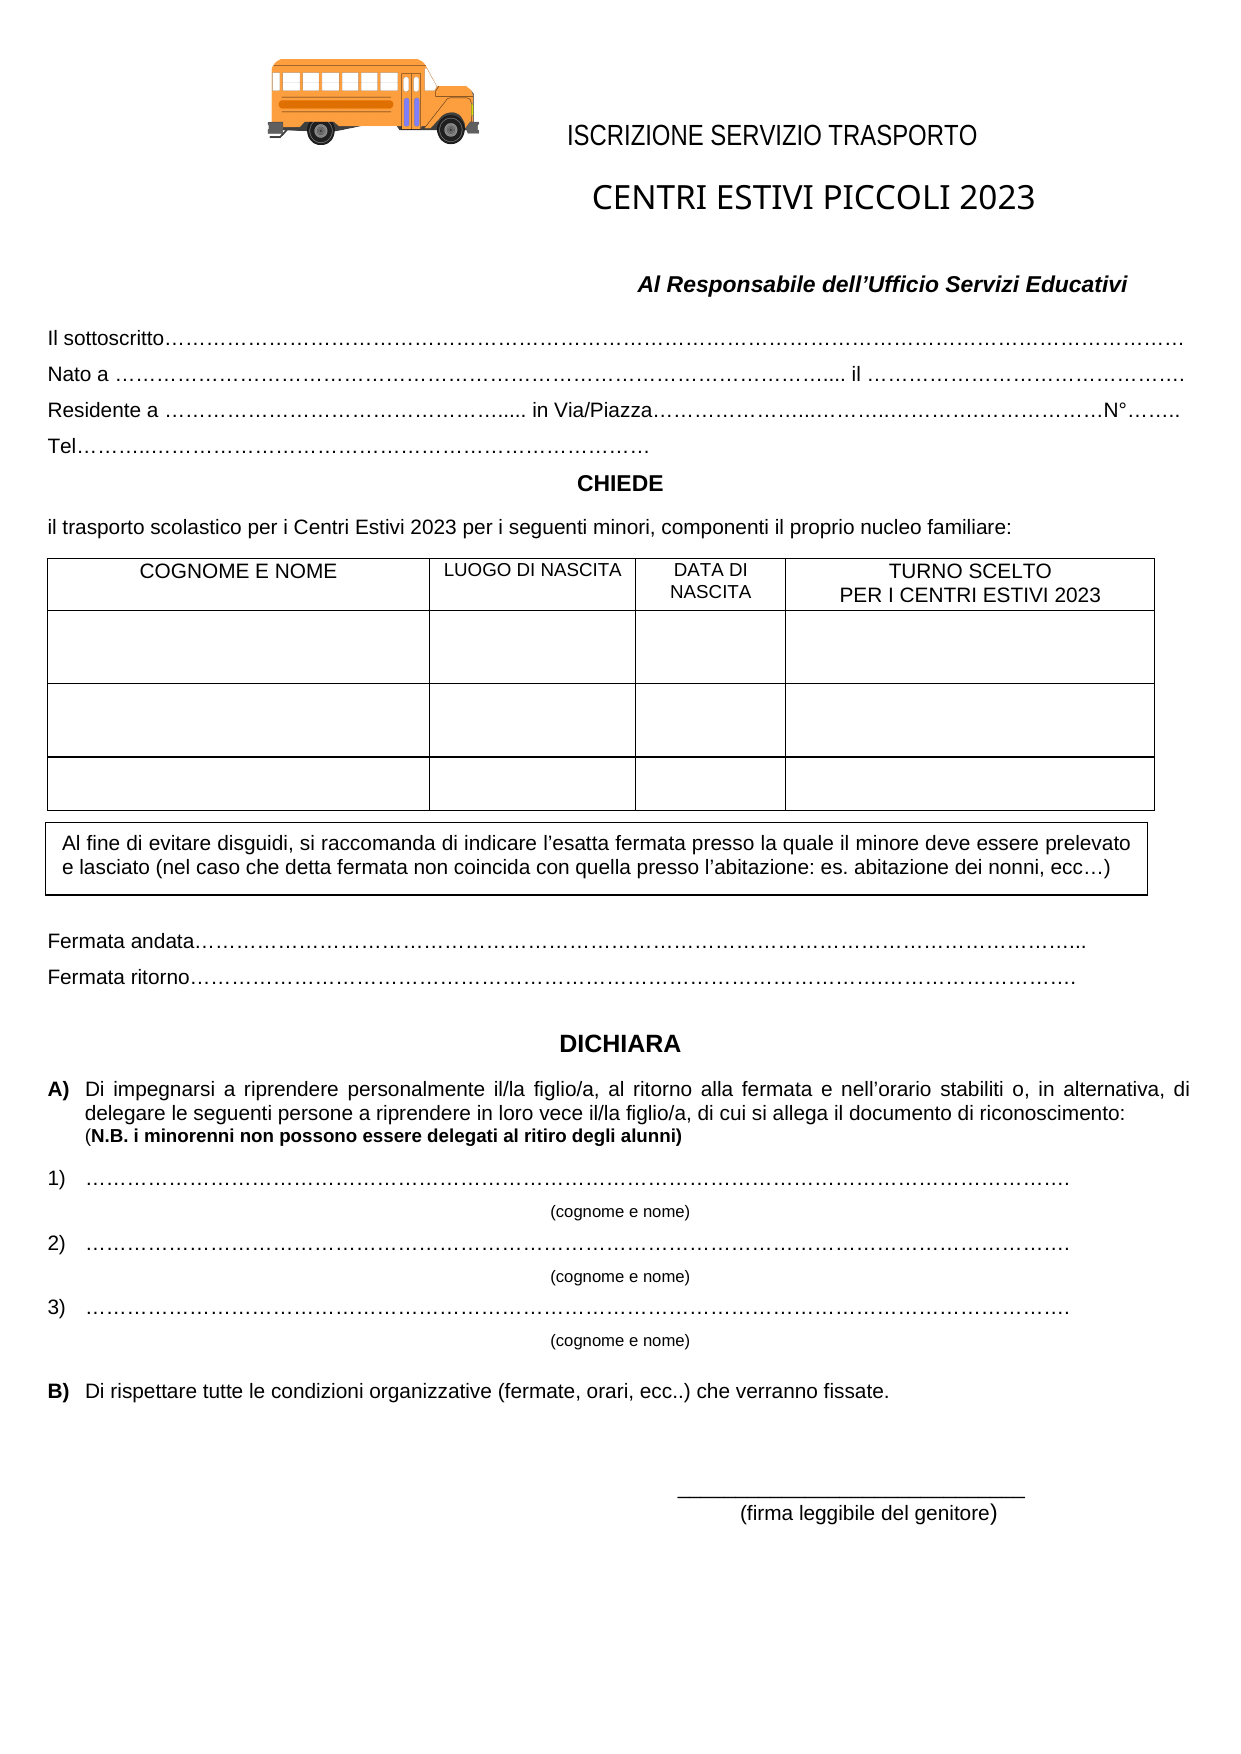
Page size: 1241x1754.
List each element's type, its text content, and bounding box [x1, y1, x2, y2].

list ……………………………………………………………………………………………………………………………. [47, 1295, 1193, 1319]
table_cell [430, 758, 635, 810]
text Fermata ritorno……………………………………………………………………………………….………………………. [47, 964, 1193, 988]
text Residente a …………………………………………..... in Via/Piazza…………………...………..………….………………N°…….. [47, 398, 1193, 422]
table_cell [48, 684, 429, 756]
table_cell [786, 611, 1154, 683]
table_header TURNO SCELTO PER I CENTRI ESTIVI 2023 [786, 559, 1154, 610]
list Di impegnarsi a riprendere personalmente il/la figlio/a, al ritorno alla fermata e nell’orario stabiliti o, in alternativa, di delegare le seguenti persone a riprendere in loro vece il/la figlio/a, di cui si allega il documento di riconoscimento: [47, 1077, 1193, 1125]
subtitle CHIEDE [47, 469, 1193, 496]
text (cognome e nome) [47, 1202, 1193, 1221]
list Di rispettare tutte le condizioni organizzative (fermate, orari, ecc..) che verranno fissate. [47, 1379, 1193, 1403]
list ……………………………………………………………………………………………………………………………. [47, 1231, 1193, 1254]
text Il sottoscritto………………………………………………………………………………………………………………………………… [47, 326, 1193, 350]
text (firma leggibile del genitore) [564, 1499, 1193, 1525]
text Al fine di evitare disguidi, si raccomanda di indicare l’esatta fermata presso la quale il minore deve essere prelevato e lasciato (nel caso che detta fermata non coincida con quella presso l’abitazione: es. abitazione dei nonni, ecc…) [62, 831, 1132, 879]
table_header LUOGO DI NASCITA [430, 559, 635, 610]
table_cell [636, 758, 785, 810]
table_cell [430, 611, 635, 683]
table_cell [786, 758, 1154, 810]
text il trasporto scolastico per i Centri Estivi 2023 per i seguenti minori, componenti il proprio nucleo familiare: [47, 515, 1193, 539]
table_cell [48, 758, 429, 810]
table_cell [48, 611, 429, 683]
text Tel………..……………………………………………………………… [47, 434, 1193, 458]
text (cognome e nome) [47, 1331, 1193, 1350]
table_header DATA DI NASCITA [636, 559, 785, 610]
text (cognome e nome) [47, 1266, 1193, 1286]
table_cell [636, 684, 785, 756]
text Fermata andata………………………………………………………………………………………………………………... [47, 929, 1193, 953]
text (N.B. i minorenni non possono essere delegati al ritiro degli alunni) [47, 1125, 1193, 1147]
table_cell [636, 611, 785, 683]
text ______________________________ [564, 1475, 1193, 1499]
table_cell [430, 684, 635, 756]
table_header COGNOME E NOME [48, 559, 429, 610]
list ……………………………………………………………………………………………………………………………. [47, 1166, 1193, 1190]
text Al Responsabile dell’Ufficio Servizi Educativi [490, 271, 1193, 297]
text Nato a ………………………………………………………………………………………….... il ………………………………………. [47, 362, 1193, 386]
table_cell [786, 684, 1154, 756]
subtitle DICHIARA [47, 1029, 1193, 1058]
